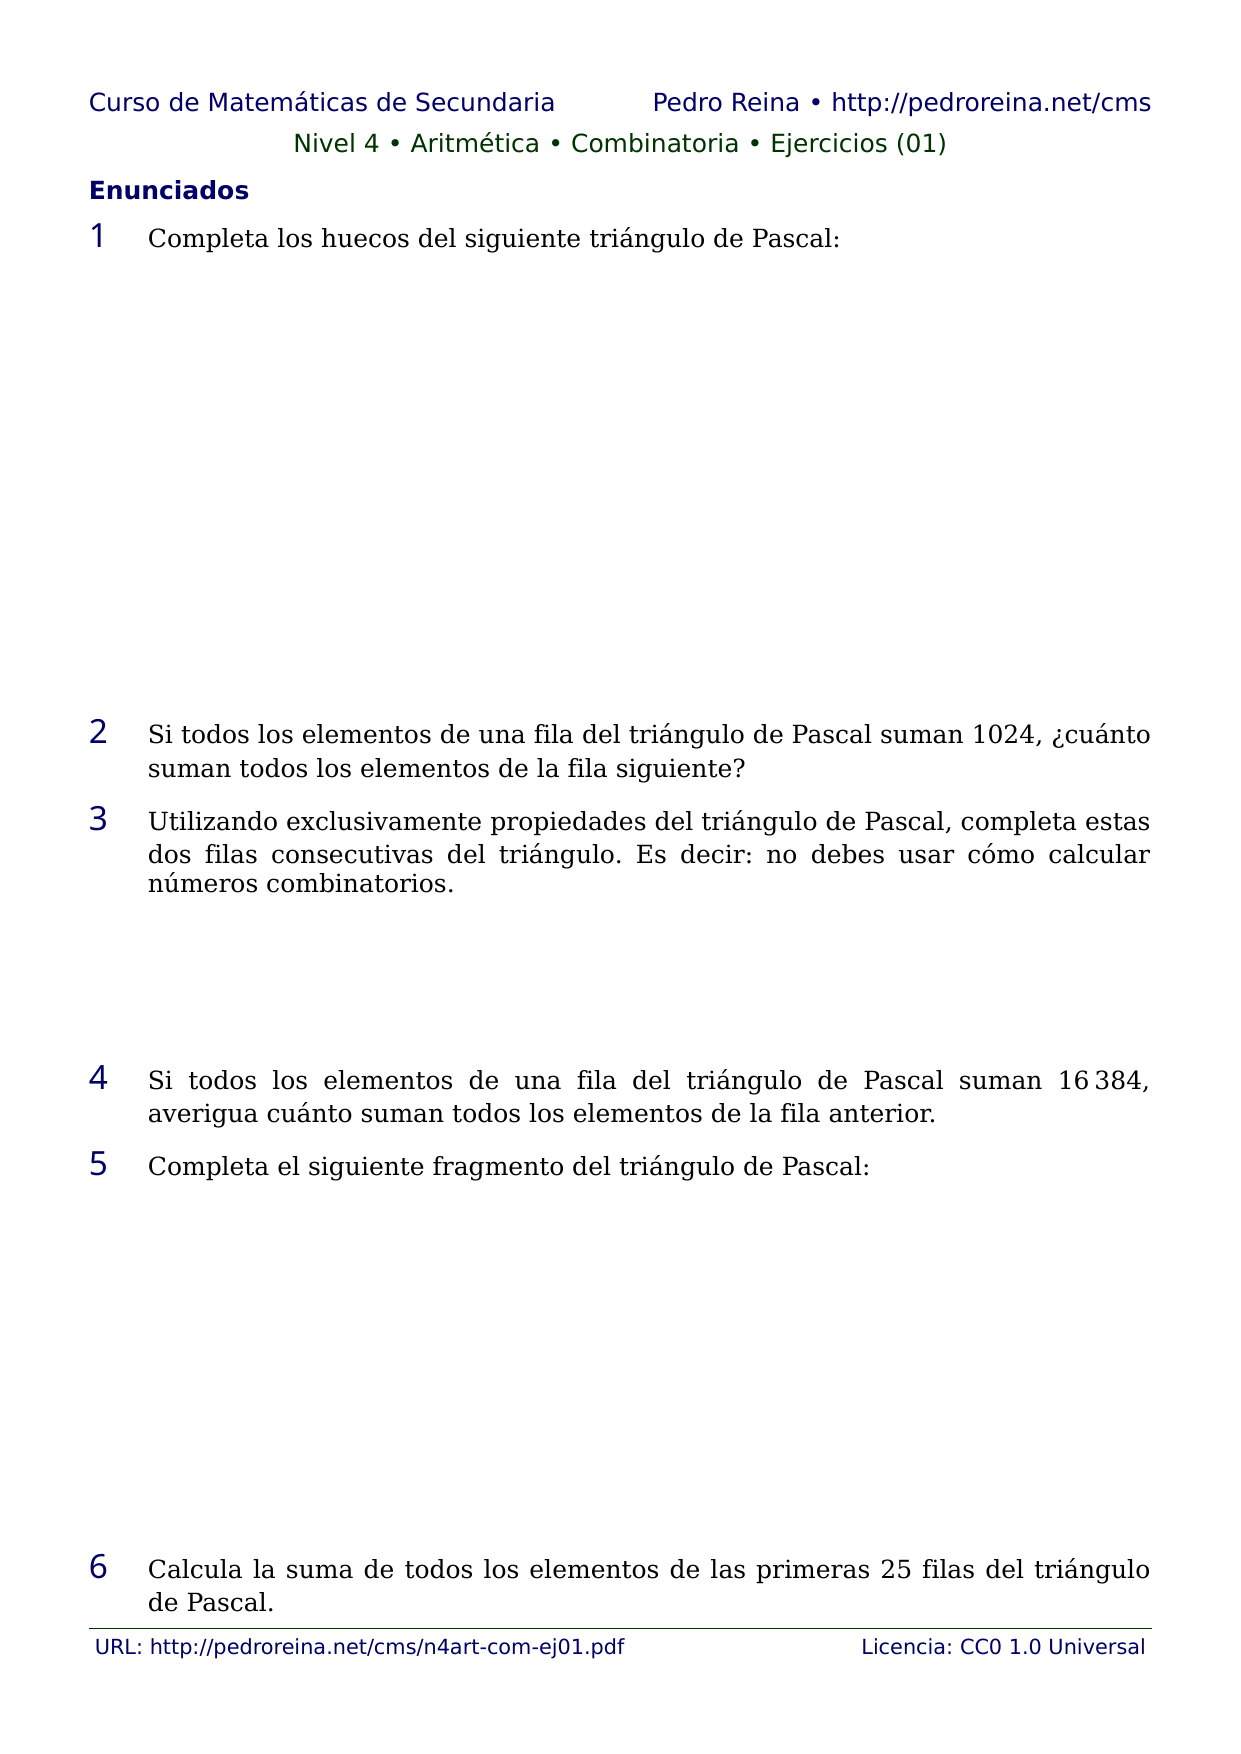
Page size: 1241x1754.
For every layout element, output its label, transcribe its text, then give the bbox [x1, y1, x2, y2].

list Completa los huecos del siguiente triángulo de Pascal: [88, 211, 1152, 257]
list Calcula la suma de todos los elementos de las primeras 25 filas del triángulo de Pascal. [88, 1543, 1152, 1617]
text Enunciados [88, 176, 1152, 206]
text Curso de Matemáticas de Secundaria Pedro Reina • http://pedroreina.net/cms [88, 88, 1152, 118]
list Completa el siguiente fragmento del triángulo de Pascal: [88, 1140, 1152, 1185]
list Si todos los elementos de una fila del triángulo de Pascal suman 1024, ¿cuánto suman todos los elementos de la fila siguiente? [88, 708, 1152, 783]
list Si todos los elementos de una fila del triángulo de Pascal suman 16 384, averigua cuánto suman todos los elementos de la fila anterior. [88, 1053, 1152, 1128]
text Nivel 4 • Aritmética • Combinatoria • Ejercicios (01) [88, 129, 1152, 159]
list Utilizando exclusivamente propiedades del triángulo de Pascal, completa estas dos filas consecutivas del triángulo. Es decir: no debes usar cómo calcular números combinatorios. [88, 795, 1152, 898]
